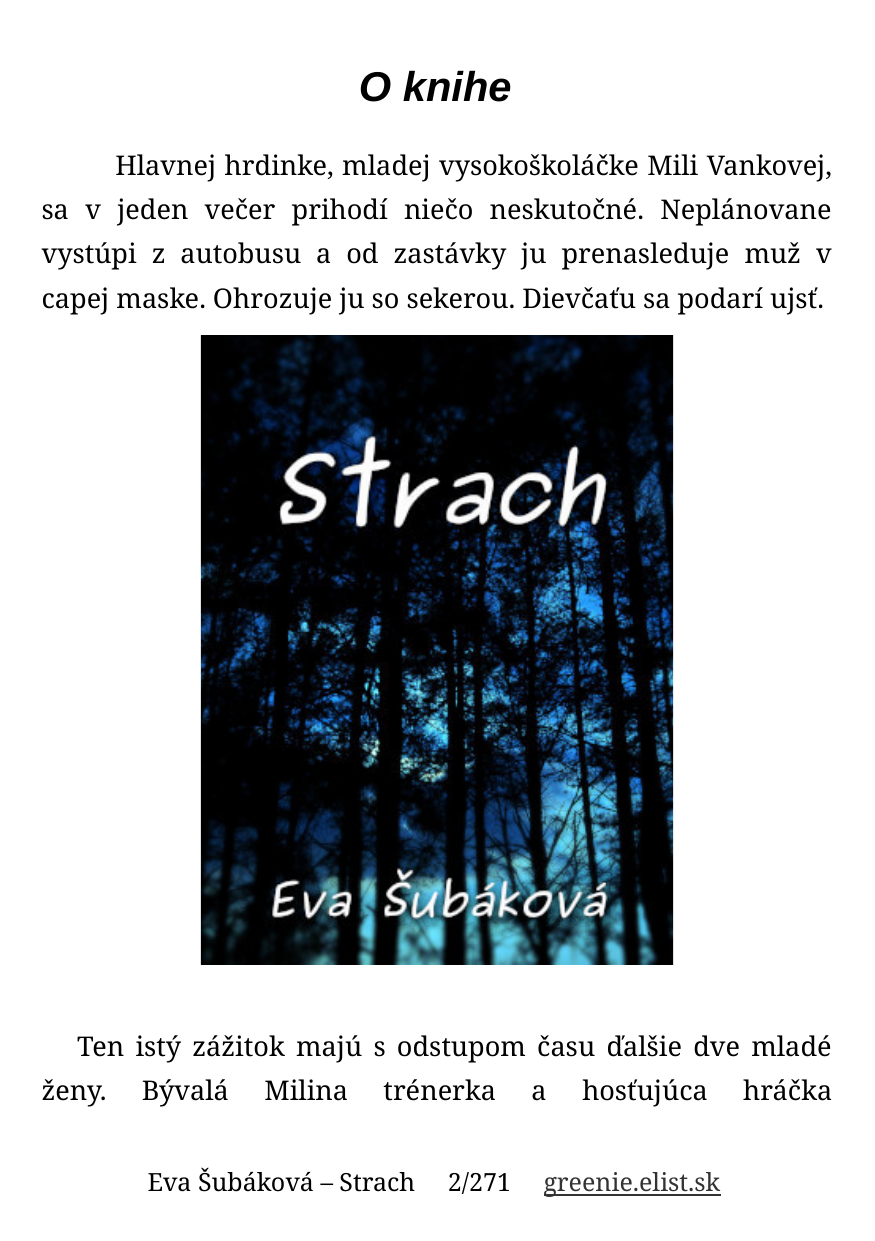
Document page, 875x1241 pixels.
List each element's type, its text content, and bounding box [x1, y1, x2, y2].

text Ten istý zážitok majú s odstupom času ďalšie dve mladé ženy. Bývalá Milina trénerka a hosťujúca hráčka [41, 1028, 833, 1109]
picture [200, 335, 674, 965]
subtitle O knihe [41, 62, 833, 110]
text Hlavnej hrdinke, mladej vysokoškoláčke Mili Vankovej, sa v jeden večer prihodí niečo neskutočné. Neplánovane vystúpi z autobusu a od zastávky ju prenasleduje muž v capej maske. Ohrozuje ju so sekerou. Dievčaťu sa podarí ujsť. [41, 147, 833, 316]
